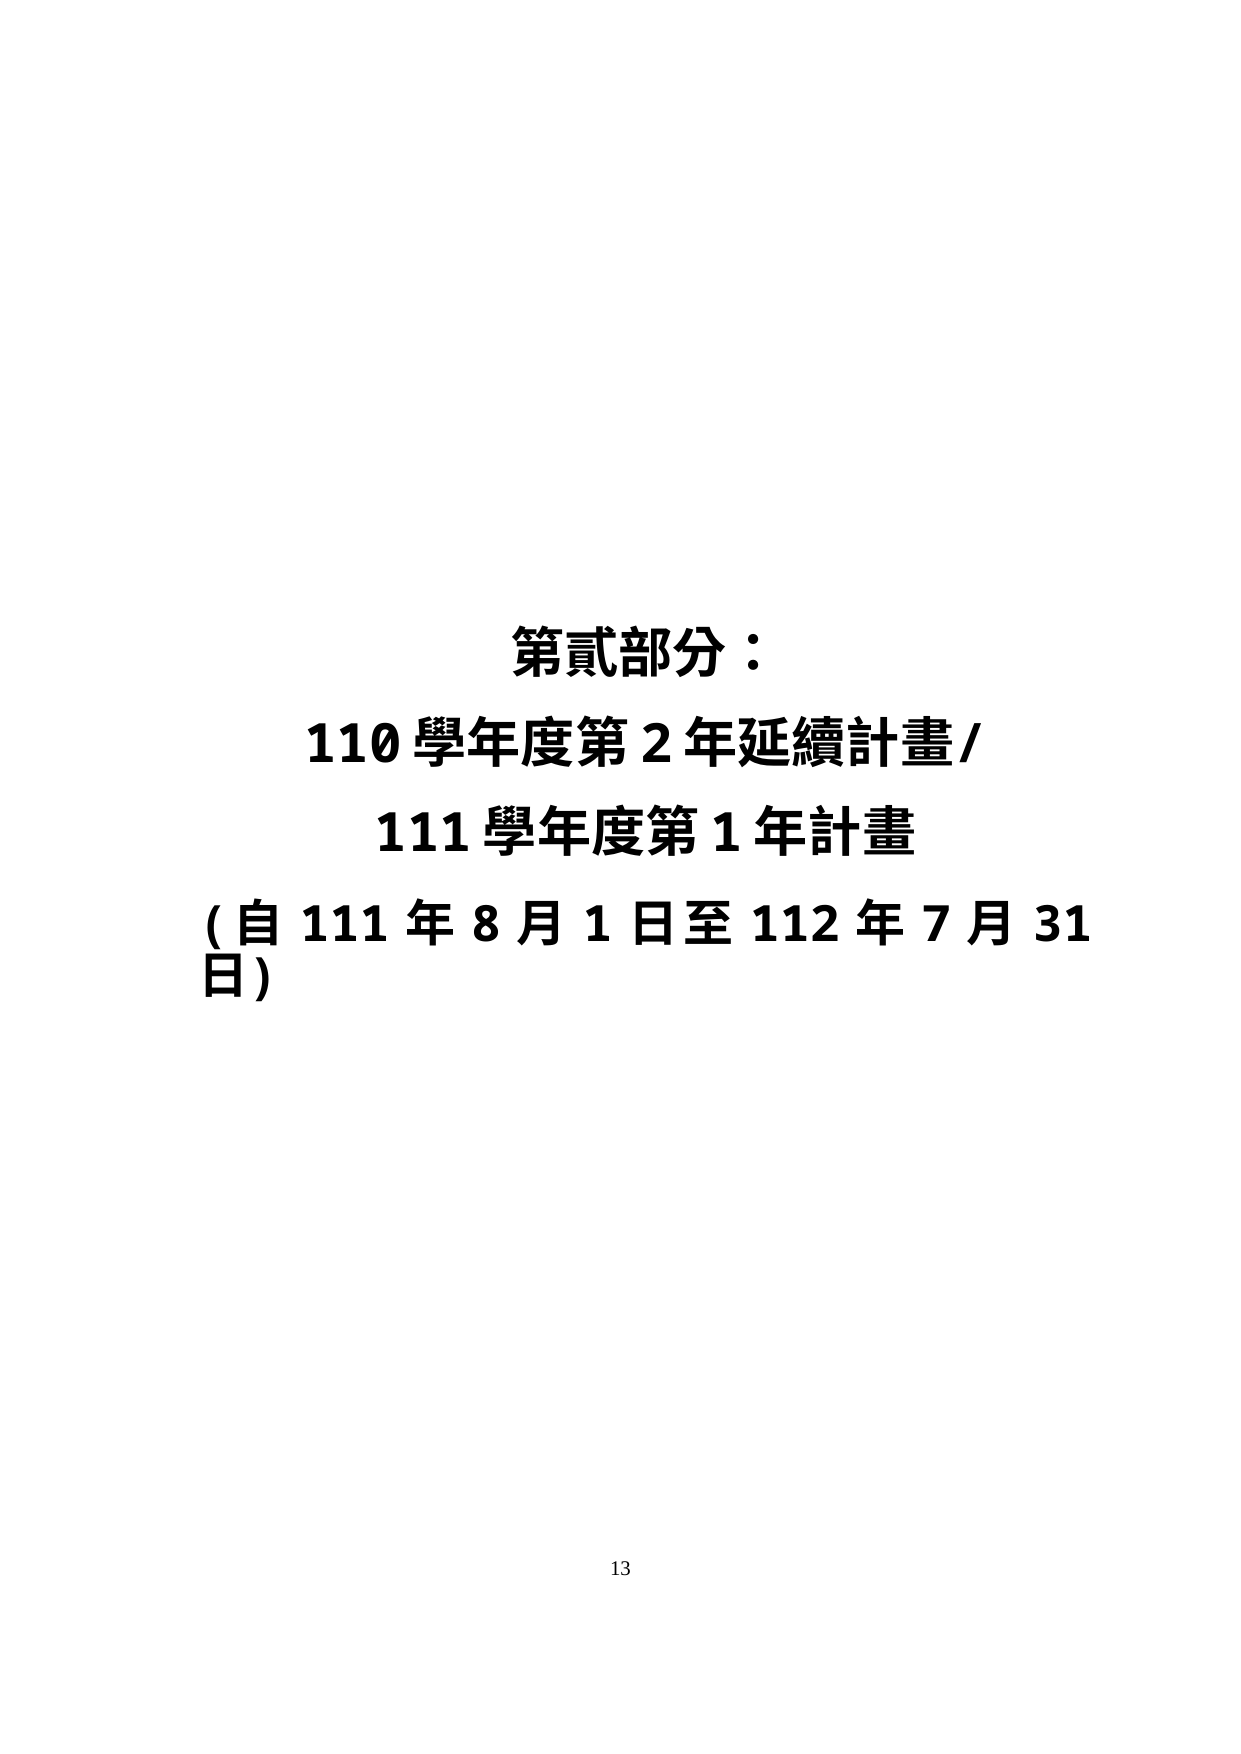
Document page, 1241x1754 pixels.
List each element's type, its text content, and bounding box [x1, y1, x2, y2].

text 110學年度第2年延續計畫/ [198, 721, 1092, 773]
text 第貳部分： [198, 631, 1092, 683]
text (自111年8月1日至112年7月31日) [198, 900, 1092, 1004]
text 111學年度第1年計畫 [198, 810, 1092, 862]
